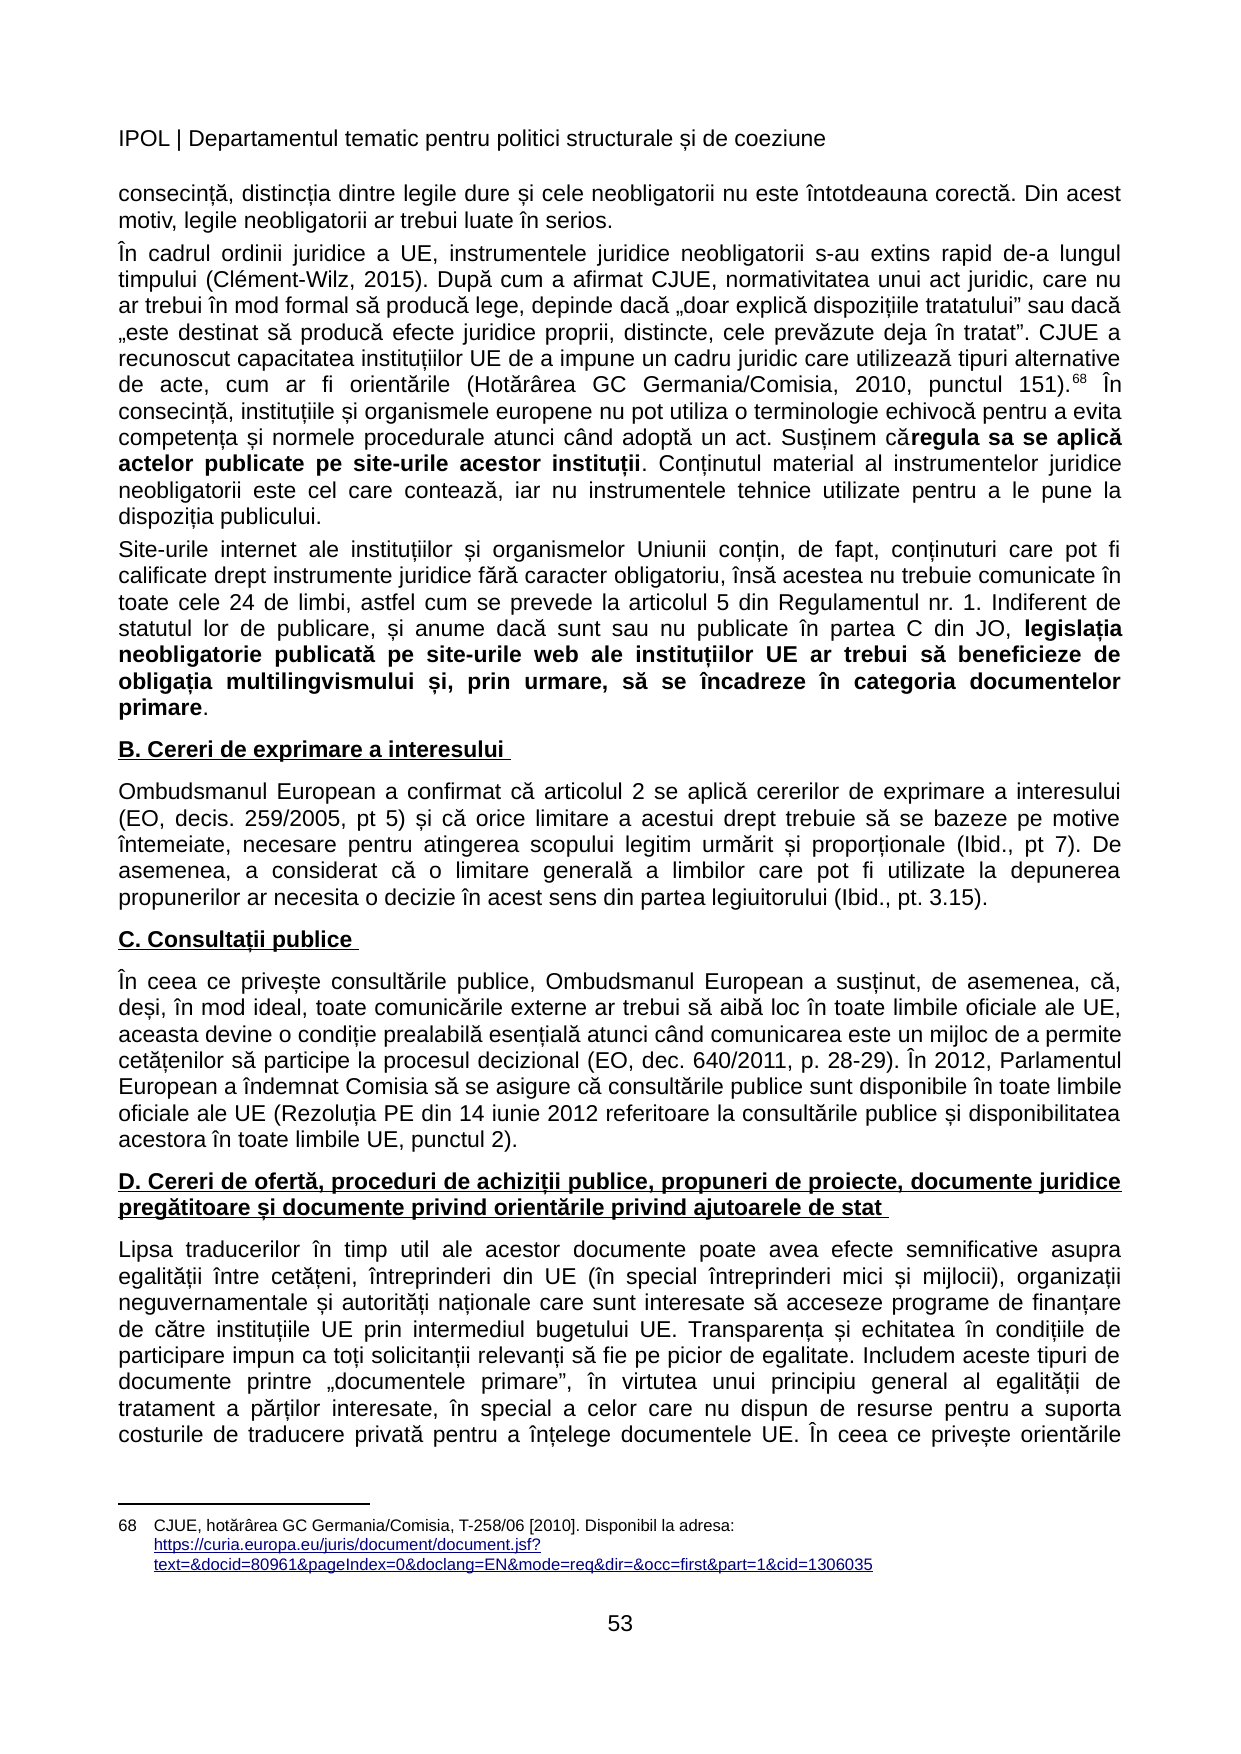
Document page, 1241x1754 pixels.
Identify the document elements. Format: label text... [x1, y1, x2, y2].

text CJUE, hotărârea GC Germania/Comisia, T-258/06 [2010]. Disponibil la adresa: https://curia.europa.eu/juris/document/document.jsf?text=&docid=80961&pageIndex=0&doclang=EN&mode=req&dir=&occ=first&part=1&cid=1306035 [118, 1516, 1122, 1573]
subtitle B. Cereri de exprimare a interesului [118, 736, 1122, 762]
subtitle C. Consultații publice [118, 926, 1122, 952]
subtitle pregătitoare și documente privind orientările privind ajutoarele de stat [118, 1192, 1122, 1221]
text Site-urile internet ale instituțiilor și organismelor Uniunii conțin, de fapt, conținuturi care pot fi calificate drept instrumente juridice fără caracter obligatoriu, însă acestea nu trebuie comunicate în toate cele 24 de limbi, astfel cum se prevede la articolul 5 din Regulamentul nr. 1. Indiferent de statutul lor de publicare, și anume dacă sunt sau nu publicate în partea C din JO, legislația neobligatorie publicată pe site-urile web ale instituțiilor UE ar trebui să beneficieze de obligația multilingvismului și, prin urmare, să se încadreze în categoria documentelor primare. [118, 536, 1122, 720]
text În ceea ce privește consultările publice, Ombudsmanul European a susținut, de asemenea, că, deși, în mod ideal, toate comunicările externe ar trebui să aibă loc în toate limbile oficiale ale UE, aceasta devine o condiție prealabilă esențială atunci când comunicarea este un mijloc de a permite cetățenilor să participe la procesul decizional (EO, dec. 640/2011, p. 28-29). În 2012, Parlamentul European a îndemnat Comisia să se asigure că consultările publice sunt disponibile în toate limbile oficiale ale UE (Rezoluția PE din 14 iunie 2012 referitoare la consultările publice și disponibilitatea acestora în toate limbile UE, punctul 2). [118, 968, 1122, 1152]
text Lipsa traducerilor în timp util ale acestor documente poate avea efecte semnificative asupra egalității între cetățeni, întreprinderi din UE (în special întreprinderi mici și mijlocii), organizații neguvernamentale și autorități naționale care sunt interesate să acceseze programe de finanțare de către instituțiile UE prin intermediul bugetului UE. Transparența și echitatea în condițiile de participare impun ca toți solicitanții relevanți să fie pe picior de egalitate. Includem aceste tipuri de documente printre „documentele primare”, în virtutea unui principiu general al egalității de tratament a părților interesate, în special a celor care nu dispun de resurse pentru a suporta costurile de traducere privată pentru a înțelege documentele UE. În ceea ce privește orientările [118, 1236, 1122, 1447]
text Ombudsmanul European a confirmat că articolul 2 se aplică cererilor de exprimare a interesului (EO, decis. 259/2005, pt 5) și că orice limitare a acestui drept trebuie să se bazeze pe motive întemeiate, necesare pentru atingerea scopului legitim urmărit și proporționale (Ibid., pt 7). De asemenea, a considerat că o limitare generală a limbilor care pot fi utilizate la depunerea propunerilor ar necesita o decizie în acest sens din partea legiuitorului (Ibid., pt. 3.15). [118, 778, 1122, 910]
text consecință, distincția dintre legile dure și cele neobligatorii nu este întotdeauna corectă. Din acest motiv, legile neobligatorii ar trebui luate în serios. [118, 180, 1122, 233]
subtitle D. Cereri de ofertă, proceduri de achiziții publice, propuneri de proiecte, documente juridice [118, 1168, 1122, 1191]
text În cadrul ordinii juridice a UE, instrumentele juridice neobligatorii s-au extins rapid de-a lungul timpului (Clément-Wilz, 2015). După cum a afirmat CJUE, normativitatea unui act juridic, care nu ar trebui în mod formal să producă lege, depinde dacă „doar explică dispozițiile tratatului” sau dacă „este destinat să producă efecte juridice proprii, distincte, cele prevăzute deja în tratat”. CJUE a recunoscut capacitatea instituțiilor UE de a impune un cadru juridic care utilizează tipuri alternative de acte, cum ar fi orientările (Hotărârea GC Germania/Comisia, 2010, punctul 151). În consecință, instituțiile și organismele europene nu pot utiliza o terminologie echivocă pentru a evita competența și normele procedurale atunci când adoptă un act. Susținem căregula sa se aplică actelor publicate pe site-urile acestor instituții. Conținutul material al instrumentelor juridice neobligatorii este cel care contează, iar nu instrumentele tehnice utilizate pentru a le pune la dispoziția publicului. [118, 239, 1122, 529]
